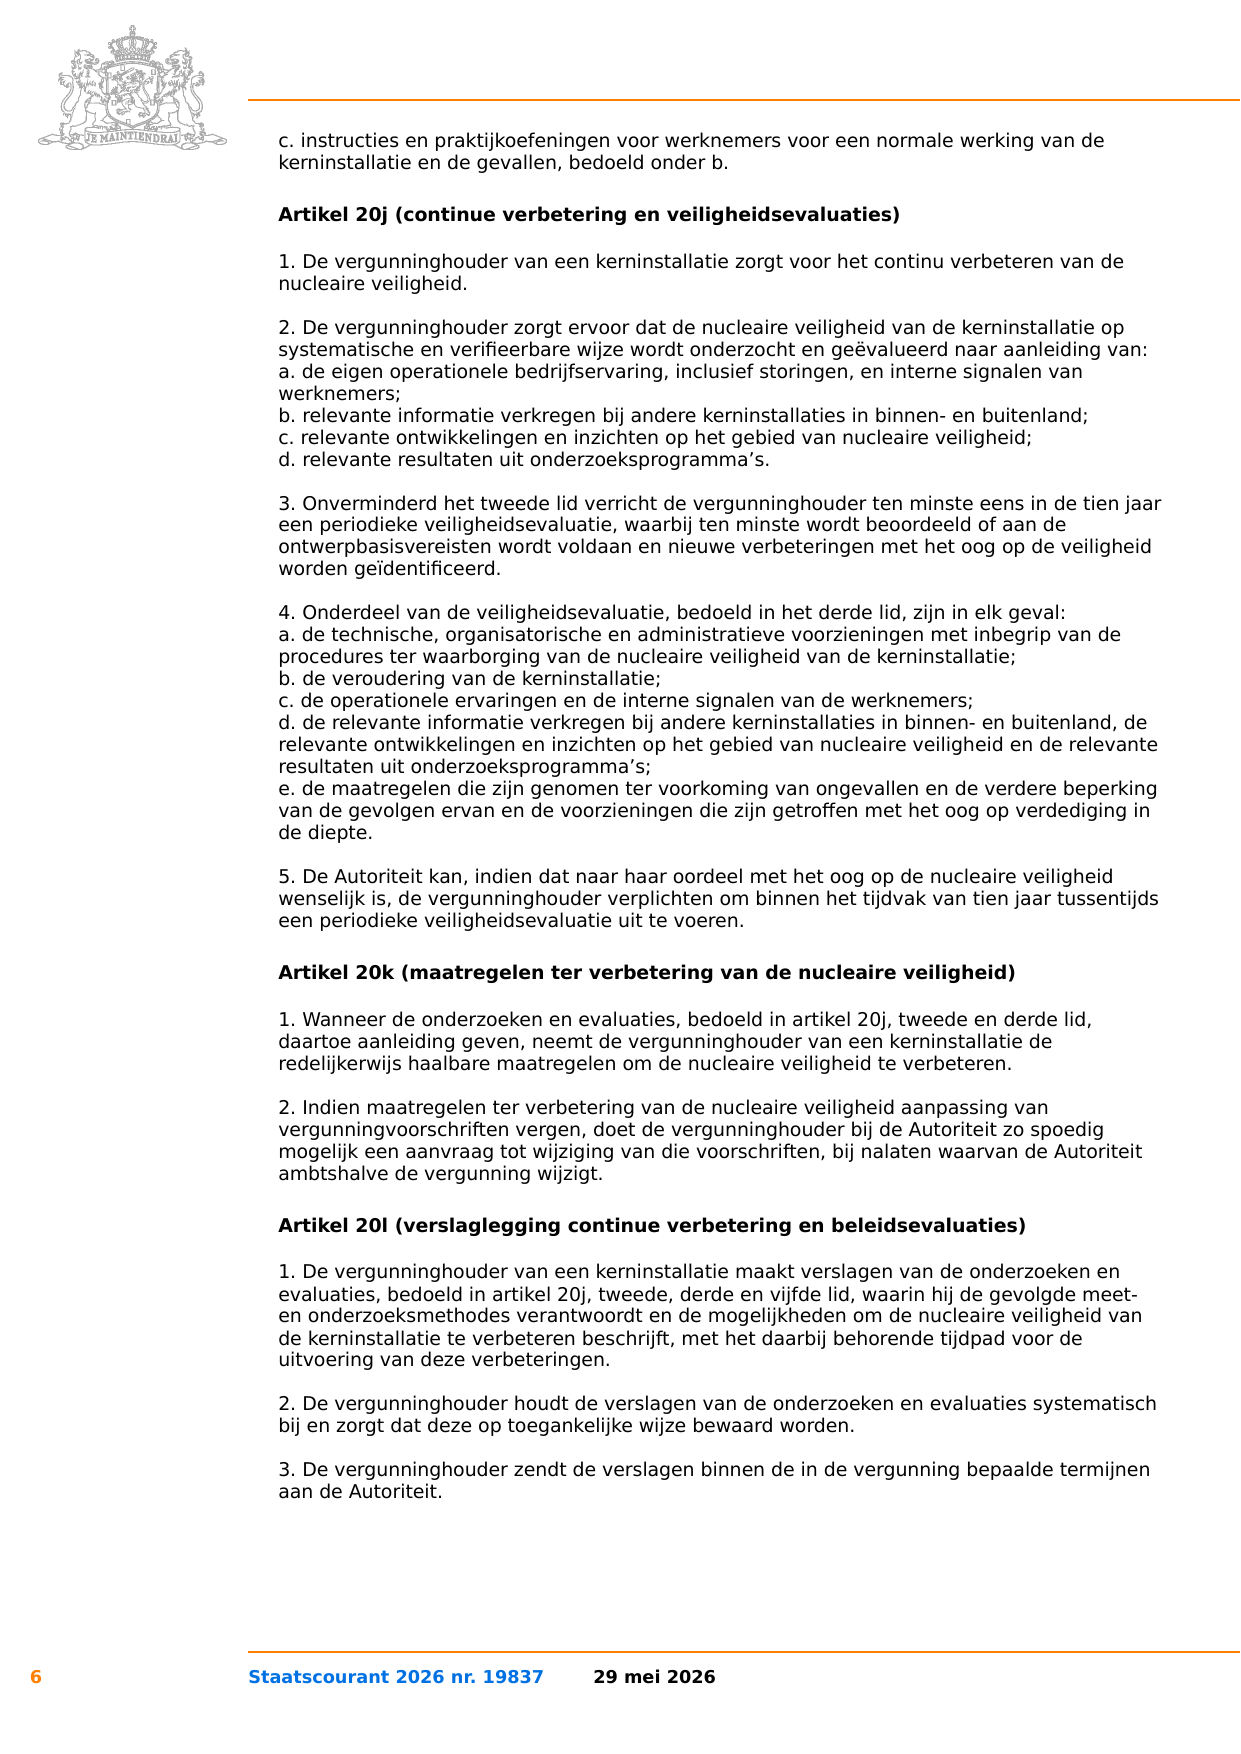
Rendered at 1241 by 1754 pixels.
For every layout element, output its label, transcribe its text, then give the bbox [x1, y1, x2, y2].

text 2. Indien maatregelen ter verbetering van de nucleaire veiligheid aanpassing van vergunningvoorschriften vergen, doet de vergunninghouder bij de Autoriteit zo spoedig mogelijk een aanvraag tot wijziging van die voorschriften, bij nalaten waarvan de Autoriteit ambtshalve de vergunning wijzigt. [278, 1097, 1163, 1184]
text 1. Wanneer de onderzoeken en evaluaties, bedoeld in artikel 20j, tweede en derde lid, daartoe aanleiding geven, neemt de vergunninghouder van een kerninstallatie de redelijkerwijs haalbare maatregelen om de nucleaire veiligheid te verbeteren. [278, 1009, 1163, 1075]
text 1. De vergunninghouder van een kerninstallatie maakt verslagen van de onderzoeken en evaluaties, bedoeld in artikel 20j, tweede, derde en vijfde lid, waarin hij de gevolgde meet- en onderzoeksmethodes verantwoordt en de mogelijkheden om de nucleaire veiligheid van de kerninstallatie te verbeteren beschrijft, met het daarbij behorende tijdpad voor de uitvoering van deze verbeteringen. [278, 1261, 1163, 1371]
picture [38, 25, 227, 150]
text e. de maatregelen die zijn genomen ter voorkoming van ongevallen en de verdere beperking van de gevolgen ervan en de voorzieningen die zijn getroffen met het oog op verdediging in de diepte. [278, 778, 1163, 844]
text 2. De vergunninghouder houdt de verslagen van de onderzoeken en evaluaties systematisch bij en zorgt dat deze op toegankelijke wijze bewaard worden. [278, 1393, 1163, 1437]
text 2. De vergunninghouder zorgt ervoor dat de nucleaire veiligheid van de kerninstallatie op systematische en verifieerbare wijze wordt onderzocht en geëvalueerd naar aanleiding van: [278, 317, 1163, 361]
text 1. De vergunninghouder van een kerninstallatie zorgt voor het continu verbeteren van de nucleaire veiligheid. [278, 251, 1163, 295]
text a. de technische, organisatorische en administratieve voorzieningen met inbegrip van de procedures ter waarborging van de nucleaire veiligheid van de kerninstallatie; [278, 624, 1163, 668]
text 3. Onverminderd het tweede lid verricht de vergunninghouder ten minste eens in de tien jaar een periodieke veiligheidsevaluatie, waarbij ten minste wordt beoordeeld of aan de ontwerpbasisvereisten wordt voldaan en nieuwe verbeteringen met het oog op de veiligheid worden geïdentificeerd. [278, 492, 1163, 580]
text d. de relevante informatie verkregen bij andere kerninstallaties in binnen- en buitenland, de relevante ontwikkelingen en inzichten op het gebied van nucleaire veiligheid en de relevante resultaten uit onderzoeksprogramma’s; [278, 712, 1163, 778]
subtitle Artikel 20l (verslaglegging continue verbetering en beleidsevaluaties) [278, 1214, 1163, 1236]
text a. de eigen operationele bedrijfservaring, inclusief storingen, en interne signalen van werknemers; [278, 361, 1163, 404]
text 5. De Autoriteit kan, indien dat naar haar oordeel met het oog op de nucleaire veiligheid wenselijk is, de vergunninghouder verplichten om binnen het tijdvak van tien jaar tussentijds een periodieke veiligheidsevaluatie uit te voeren. [278, 866, 1163, 932]
text b. relevante informatie verkregen bij andere kerninstallaties in binnen- en buitenland; [278, 404, 1163, 427]
text c. relevante ontwikkelingen en inzichten op het gebied van nucleaire veiligheid; [278, 427, 1163, 448]
subtitle Artikel 20k (maatregelen ter verbetering van de nucleaire veiligheid) [278, 962, 1163, 984]
text 3. De vergunninghouder zendt de verslagen binnen de in de vergunning bepaalde termijnen aan de Autoriteit. [278, 1459, 1163, 1503]
text b. de veroudering van de kerninstallatie; [278, 668, 1163, 690]
text c. instructies en praktijkoefeningen voor werknemers voor een normale werking van de kerninstallatie en de gevallen, bedoeld onder b. [278, 130, 1163, 174]
text 4. Onderdeel van de veiligheidsevaluatie, bedoeld in het derde lid, zijn in elk geval: [278, 602, 1163, 624]
subtitle Artikel 20j (continue verbetering en veiligheidsevaluaties) [278, 204, 1163, 226]
text c. de operationele ervaringen en de interne signalen van de werknemers; [278, 690, 1163, 712]
text d. relevante resultaten uit onderzoeksprogramma’s. [278, 448, 1163, 471]
